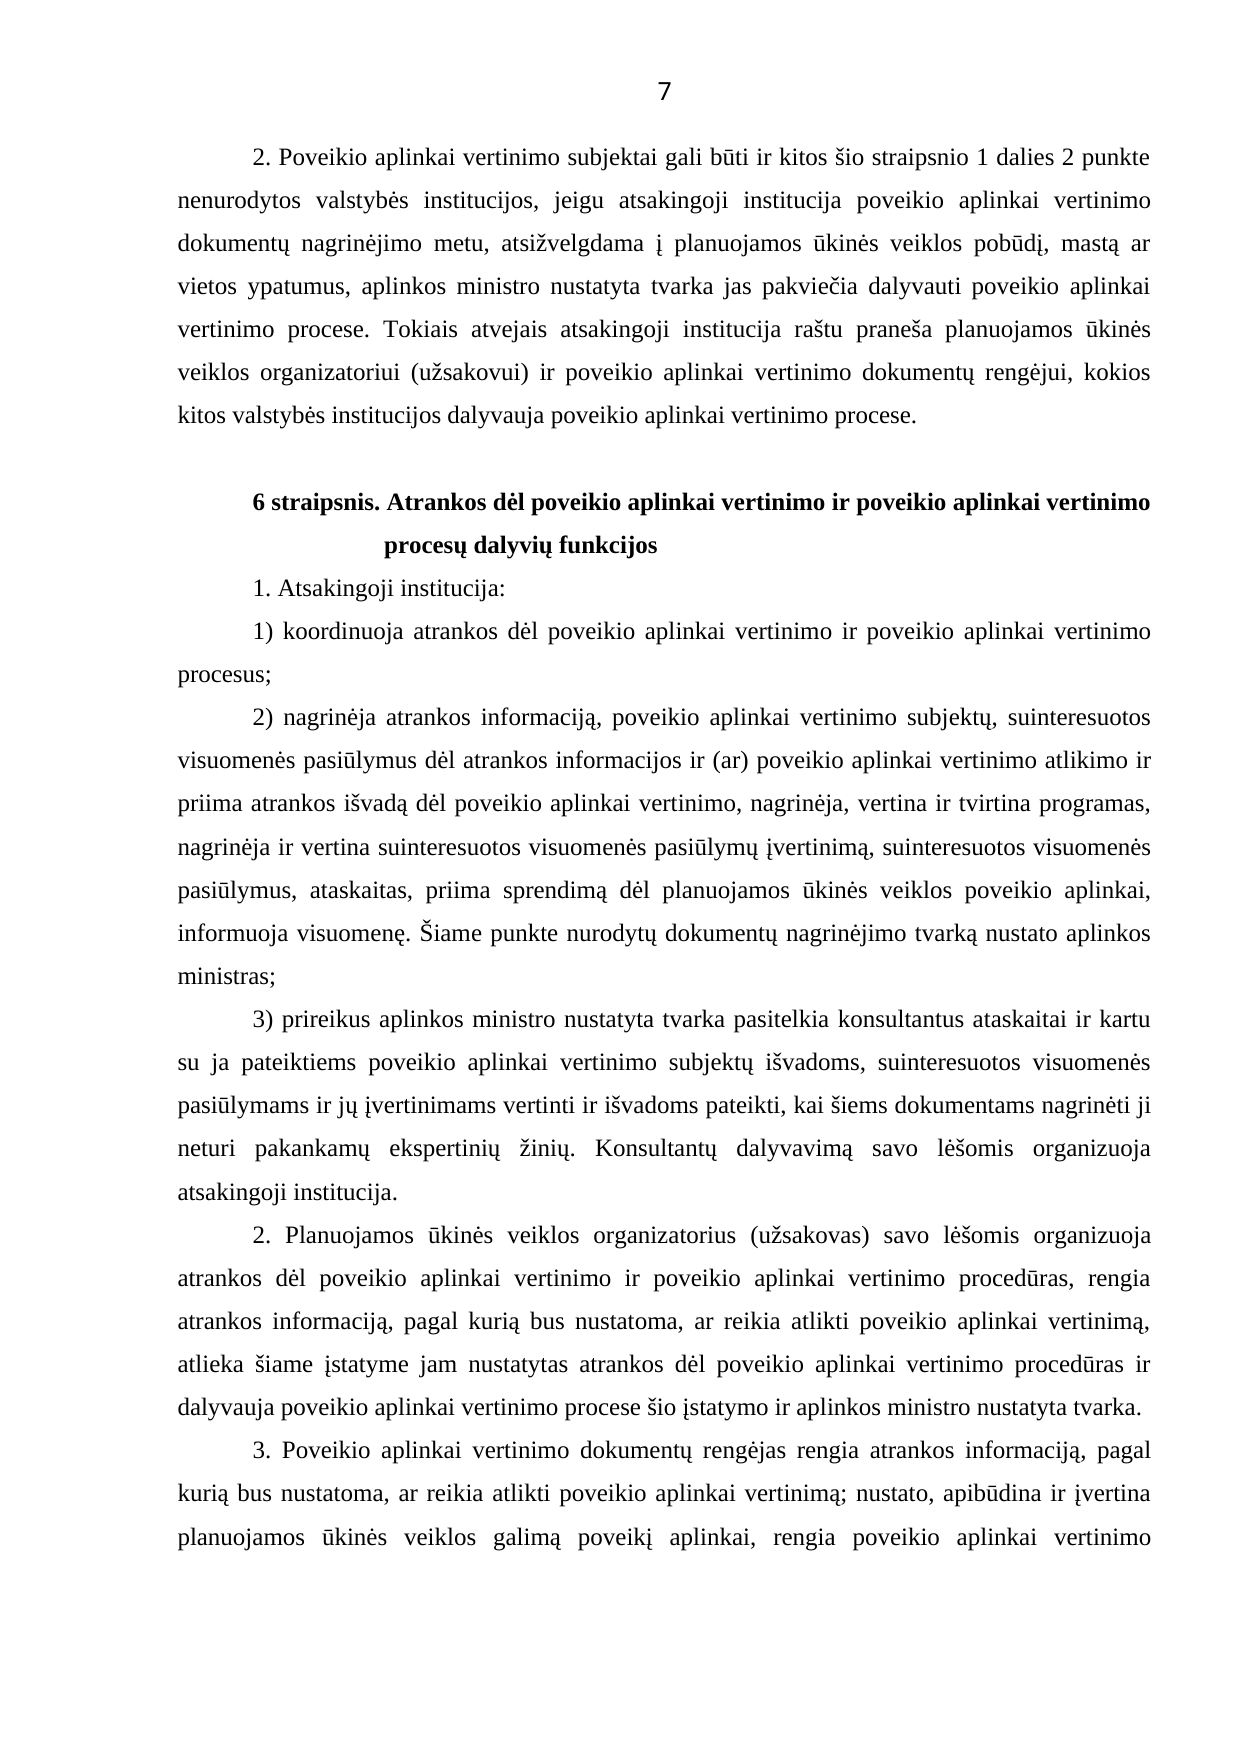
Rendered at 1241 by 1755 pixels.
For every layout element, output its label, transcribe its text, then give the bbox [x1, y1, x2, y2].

text 3. Poveikio aplinkai vertinimo dokumentų rengėjas rengia atrankos informaciją, pagal kurią bus nustatoma, ar reikia atlikti poveikio aplinkai vertinimą; nustato, apibūdina ir įvertina planuojamos ūkinės veiklos galimą poveikį aplinkai, rengia poveikio aplinkai vertinimo [177, 1435, 1152, 1550]
text 1. Atsakingoji institucija: [177, 573, 1152, 602]
text 6 straipsnis. Atrankos dėl poveikio aplinkai vertinimo ir poveikio aplinkai vertinimo procesų dalyvių funkcijos [252, 487, 1152, 558]
text 2. Planuojamos ūkinės veiklos organizatorius (užsakovas) savo lėšomis organizuoja atrankos dėl poveikio aplinkai vertinimo ir poveikio aplinkai vertinimo procedūras, rengia atrankos informaciją, pagal kurią bus nustatoma, ar reikia atlikti poveikio aplinkai vertinimą, atlieka šiame įstatyme jam nustatytas atrankos dėl poveikio aplinkai vertinimo procedūras ir dalyvauja poveikio aplinkai vertinimo procese šio įstatymo ir aplinkos ministro nustatyta tvarka. [177, 1220, 1152, 1421]
text 1) koordinuoja atrankos dėl poveikio aplinkai vertinimo ir poveikio aplinkai vertinimo procesus; [177, 616, 1152, 688]
text 2) nagrinėja atrankos informaciją, poveikio aplinkai vertinimo subjektų, suinteresuotos visuomenės pasiūlymus dėl atrankos informacijos ir (ar) poveikio aplinkai vertinimo atlikimo ir priima atrankos išvadą dėl poveikio aplinkai vertinimo, nagrinėja, vertina ir tvirtina programas, nagrinėja ir vertina suinteresuotos visuomenės pasiūlymų įvertinimą, suinteresuotos visuomenės pasiūlymus, ataskaitas, priima sprendimą dėl planuojamos ūkinės veiklos poveikio aplinkai, informuoja visuomenę. Šiame punkte nurodytų dokumentų nagrinėjimo tvarką nustato aplinkos ministras; [177, 702, 1152, 990]
text 3) prireikus aplinkos ministro nustatyta tvarka pasitelkia konsultantus ataskaitai ir kartu su ja pateiktiems poveikio aplinkai vertinimo subjektų išvadoms, suinteresuotos visuomenės pasiūlymams ir jų įvertinimams vertinti ir išvadoms pateikti, kai šiems dokumentams nagrinėti ji neturi pakankamų ekspertinių žinių. Konsultantų dalyvavimą savo lėšomis organizuoja atsakingoji institucija. [177, 1004, 1152, 1205]
text 2. Poveikio aplinkai vertinimo subjektai gali būti ir kitos šio straipsnio 1 dalies 2 punkte nenurodytos valstybės institucijos, jeigu atsakingoji institucija poveikio aplinkai vertinimo dokumentų nagrinėjimo metu, atsižvelgdama į planuojamos ūkinės veiklos pobūdį, mastą ar vietos ypatumus, aplinkos ministro nustatyta tvarka jas pakviečia dalyvauti poveikio aplinkai vertinimo procese. Tokiais atvejais atsakingoji institucija raštu praneša planuojamos ūkinės veiklos organizatoriui (užsakovui) ir poveikio aplinkai vertinimo dokumentų rengėjui, kokios kitos valstybės institucijos dalyvauja poveikio aplinkai vertinimo procese. [177, 142, 1152, 429]
